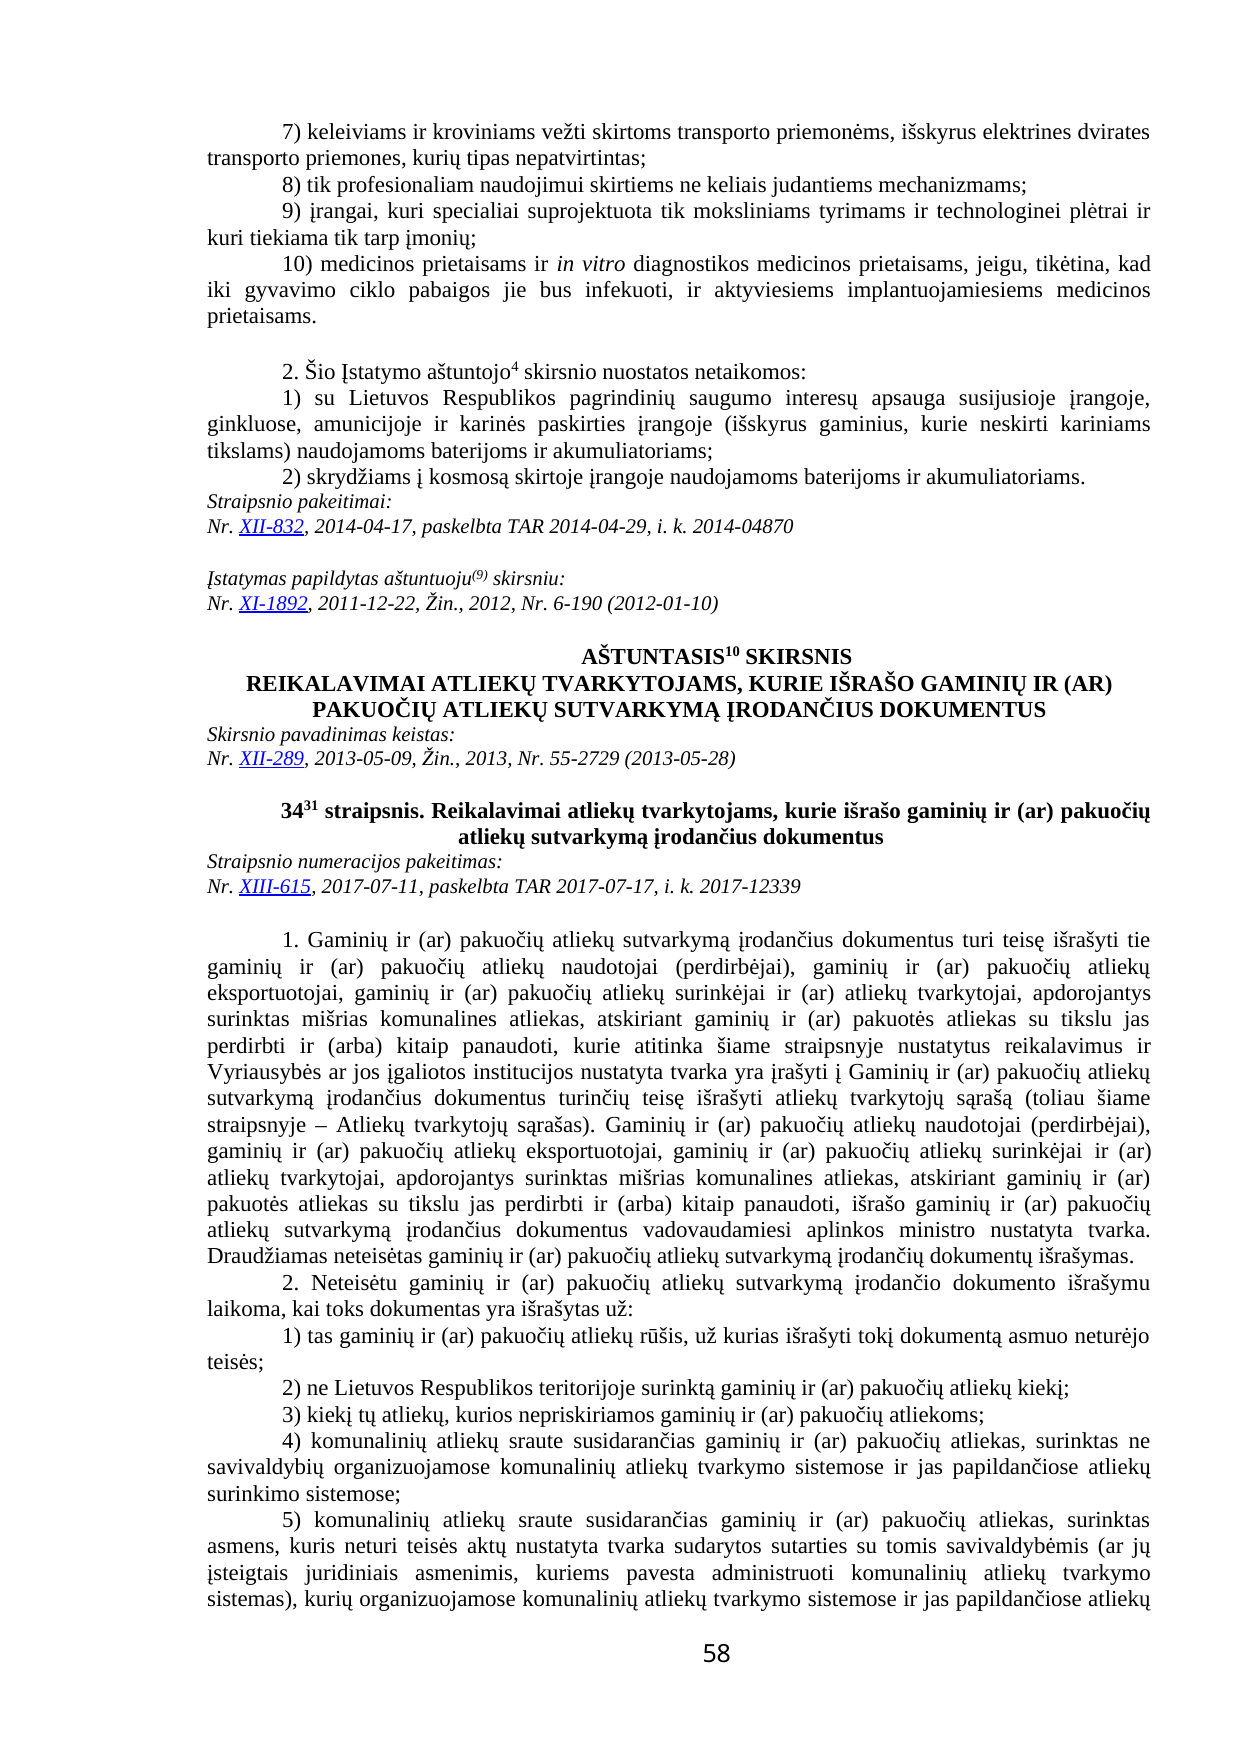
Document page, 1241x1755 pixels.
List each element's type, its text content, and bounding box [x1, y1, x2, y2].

text 2. Neteisėtu gaminių ir (ar) pakuočių atliekų sutvarkymą įrodančio dokumento išrašymu laikoma, kai toks dokumentas yra išrašytas už: [207, 1269, 1152, 1322]
text AŠTUNTASIS10 SKIRSNIS [207, 643, 1152, 669]
text 7) keleiviams ir kroviniams vežti skirtoms transporto priemonėms, išskyrus elektrines dvirates transporto priemones, kurių tipas nepatvirtintas; [207, 118, 1152, 171]
text Nr. XII-289, 2013-05-09, Žin., 2013, Nr. 55-2729 (2013-05-28) [207, 746, 1152, 770]
text 1) tas gaminių ir (ar) pakuočių atliekų rūšis, už kurias išrašyti tokį dokumentą asmuo neturėjo teisės; [207, 1322, 1152, 1374]
text Nr. XII-832, 2014-04-17, paskelbta TAR 2014-04-29, i. k. 2014-04870 [207, 513, 1152, 538]
text 8) tik profesionaliam naudojimui skirtiems ne keliais judantiems mechanizmams; [207, 171, 1152, 197]
text 5) komunalinių atliekų sraute susidarančias gaminių ir (ar) pakuočių atliekas, surinktas asmens, kuris neturi teisės aktų nustatyta tvarka sudarytos sutarties su tomis savivaldybėmis (ar jų įsteigtais juridiniais asmenimis, kuriems pavesta administruoti komunalinių atliekų tvarkymo sistemas), kurių organizuojamose komunalinių atliekų tvarkymo sistemose ir jas papildančiose atliekų [207, 1506, 1152, 1612]
text 10) medicinos prietaisams ir in vitro diagnostikos medicinos prietaisams, jeigu, tikėtina, kad iki gyvavimo ciklo pabaigos jie bus infekuoti, ir aktyviesiems implantuojamiesiems medicinos prietaisams. [207, 250, 1152, 329]
text Nr. XI-1892, 2011-12-22, Žin., 2012, Nr. 6-190 (2012-01-10) [207, 590, 1152, 614]
text 2. Šio Įstatymo aštuntojo4 skirsnio nuostatos netaikomos: [207, 358, 1152, 384]
text 3431 straipsnis. Reikalavimai atliekų tvarkytojams, kurie išrašo gaminių ir (ar) pakuočių atliekų sutvarkymą įrodančius dokumentus [281, 797, 1152, 849]
text 1) su Lietuvos Respublikos pagrindinių saugumo interesų apsauga susijusioje įrangoje, ginkluose, amunicijoje ir karinės paskirties įrangoje (išskyrus gaminius, kurie neskirti kariniams tikslams) naudojamoms baterijoms ir akumuliatoriams; [207, 384, 1152, 463]
text Įstatymas papildytas aštuntuoju(9) skirsniu: [207, 566, 1152, 590]
text 2) skrydžiams į kosmosą skirtoje įrangoje naudojamoms baterijoms ir akumuliatoriams. [207, 463, 1152, 489]
text Nr. XIII-615, 2017-07-11, paskelbta TAR 2017-07-17, i. k. 2017-12339 [207, 873, 1152, 898]
text Straipsnio pakeitimai: [207, 489, 1152, 513]
text 3) kiekį tų atliekų, kurios nepriskiriamos gaminių ir (ar) pakuočių atliekoms; [207, 1401, 1152, 1427]
text 1. Gaminių ir (ar) pakuočių atliekų sutvarkymą įrodančius dokumentus turi teisę išrašyti tie gaminių ir (ar) pakuočių atliekų naudotojai (perdirbėjai), gaminių ir (ar) pakuočių atliekų eksportuotojai, gaminių ir (ar) pakuočių atliekų surinkėjai ir (ar) atliekų tvarkytojai, apdorojantys surinktas mišrias komunalines atliekas, atskiriant gaminių ir (ar) pakuotės atliekas su tikslu jas perdirbti ir (arba) kitaip panaudoti, kurie atitinka šiame straipsnyje nustatytus reikalavimus ir Vyriausybės ar jos įgaliotos institucijos nustatyta tvarka yra įrašyti į Gaminių ir (ar) pakuočių atliekų sutvarkymą įrodančius dokumentus turinčių teisę išrašyti atliekų tvarkytojų sąrašą (toliau šiame straipsnyje – Atliekų tvarkytojų sąrašas). Gaminių ir (ar) pakuočių atliekų naudotojai (perdirbėjai), gaminių ir (ar) pakuočių atliekų eksportuotojai, gaminių ir (ar) pakuočių atliekų surinkėjai ir (ar) atliekų tvarkytojai, apdorojantys surinktas mišrias komunalines atliekas, atskiriant gaminių ir (ar) pakuotės atliekas su tikslu jas perdirbti ir (arba) kitaip panaudoti, išrašo gaminių ir (ar) pakuočių atliekų sutvarkymą įrodančius dokumentus vadovaudamiesi aplinkos ministro nustatyta tvarka. Draudžiamas neteisėtas gaminių ir (ar) pakuočių atliekų sutvarkymą įrodančių dokumentų išrašymas. [207, 926, 1152, 1269]
text 4) komunalinių atliekų sraute susidarančias gaminių ir (ar) pakuočių atliekas, surinktas ne savivaldybių organizuojamose komunalinių atliekų tvarkymo sistemose ir jas papildančiose atliekų surinkimo sistemose; [207, 1427, 1152, 1506]
text Skirsnio pavadinimas keistas: [207, 722, 1152, 746]
text Straipsnio numeracijos pakeitimas: [207, 849, 1152, 873]
text 9) įrangai, kuri specialiai suprojektuota tik moksliniams tyrimams ir technologinei plėtrai ir kuri tiekiama tik tarp įmonių; [207, 197, 1152, 250]
text 2) ne Lietuvos Respublikos teritorijoje surinktą gaminių ir (ar) pakuočių atliekų kiekį; [207, 1374, 1152, 1401]
text REIKALAVIMAI ATLIEKŲ TVARKYTOJAMS, KURIE IŠRAŠO GAMINIŲ IR (AR) PAKUOČIŲ ATLIEKŲ SUTVARKYMĄ ĮRODANČIUS DOKUMENTUS [207, 669, 1152, 722]
